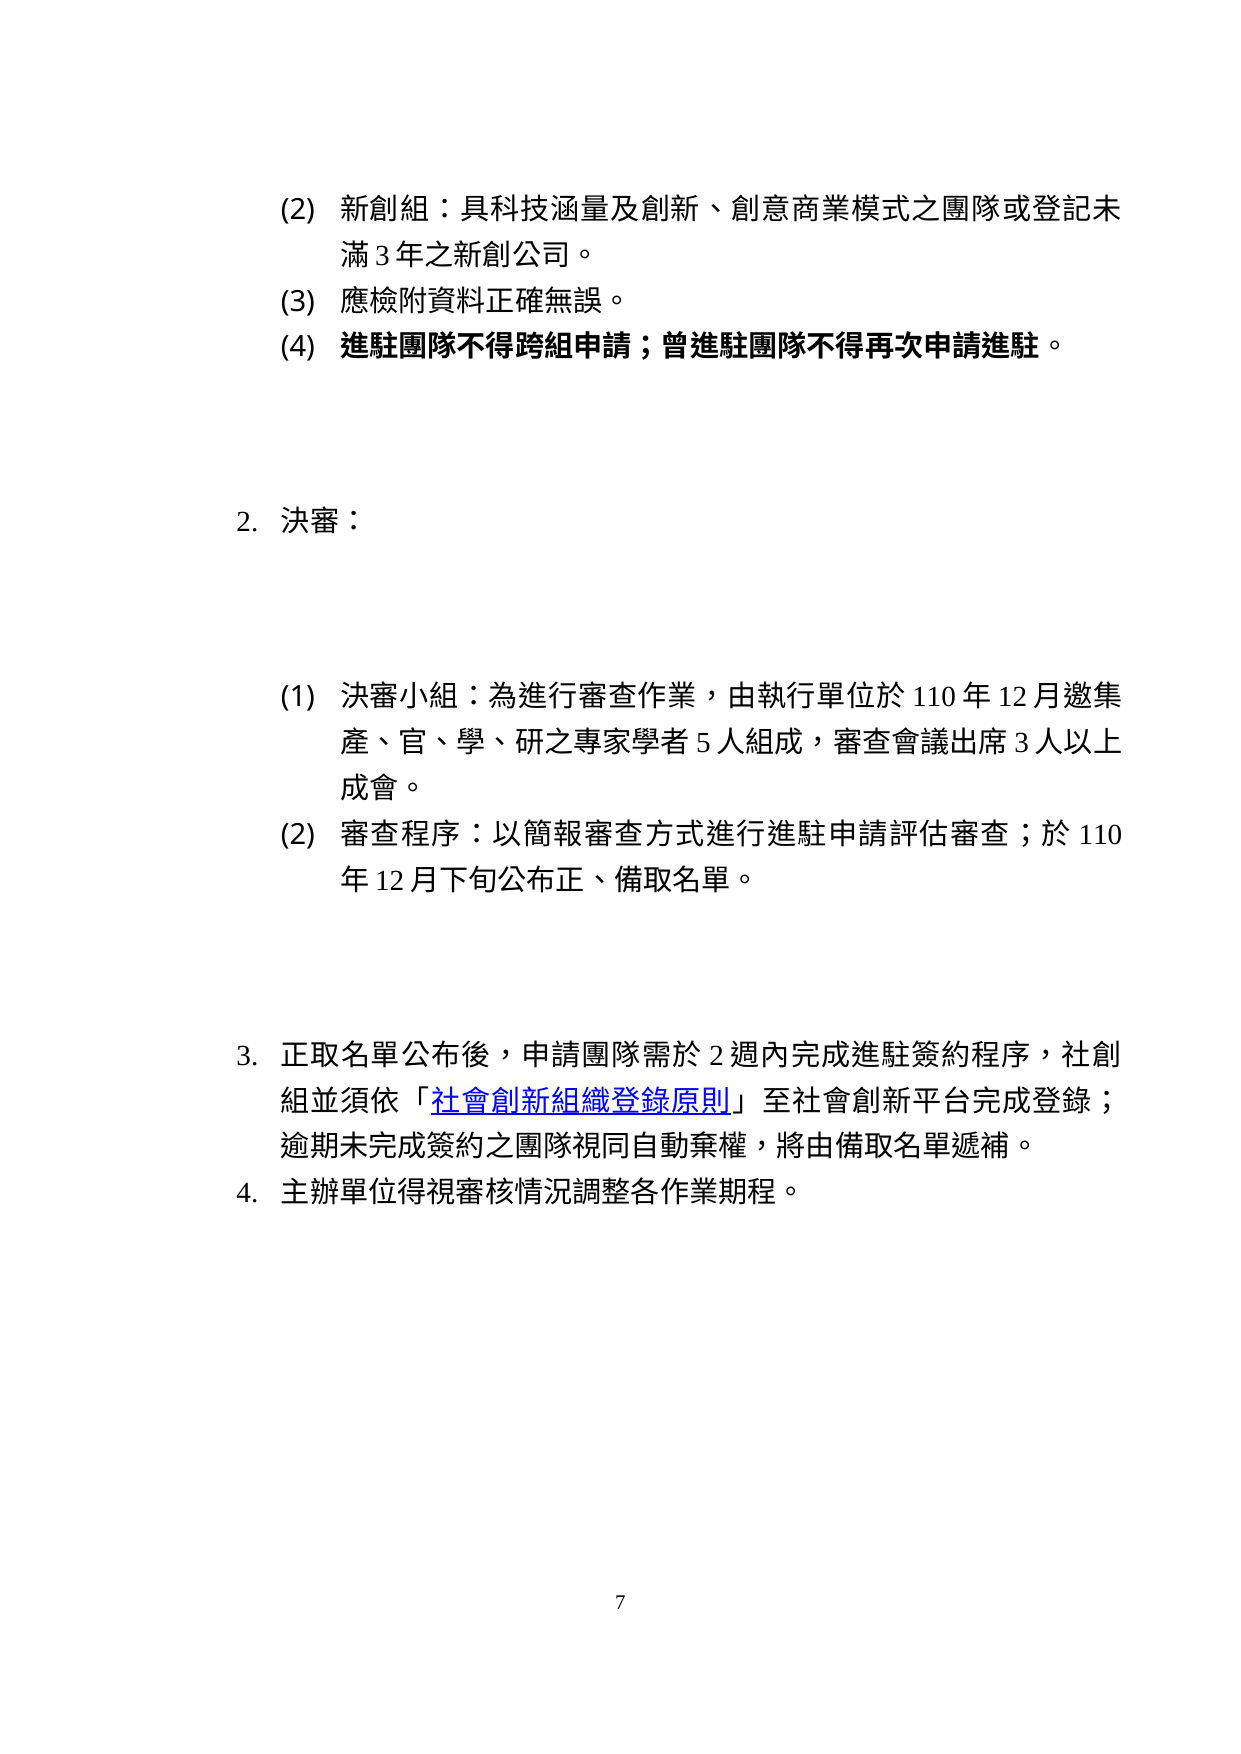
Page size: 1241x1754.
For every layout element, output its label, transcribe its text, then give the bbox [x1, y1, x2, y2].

list 應檢附資料正確無誤。 [216, 274, 1187, 320]
list 新創組：具科技涵量及創新、創意商業模式之團隊或登記未滿3年之新創公司。 [216, 118, 1187, 274]
list 正取名單公布後，申請團隊需於2週內完成進駐簽約程序，社創組並須依「社會創新組織登錄原則」至社會創新平台完成登錄；逾期未完成簽約之團隊視同自動棄權，將由備取名單遞補。 [172, 964, 1187, 1166]
list 主辦單位得視審核情況調整各作業期程。 [172, 1166, 1187, 1276]
list 決審： [172, 431, 1187, 606]
list 決審小組：為進行審查作業，由執行單位於110年12月邀集產、官、學、研之專家學者5人組成，審查會議出席3人以上成會。 [216, 606, 1187, 808]
list 審查程序：以簡報審查方式進行進駐申請評估審查；於110年12月下旬公布正、備取名單。 [216, 808, 1187, 964]
list 進駐團隊不得跨組申請；曾進駐團隊不得再次申請進駐。 [216, 320, 1187, 431]
